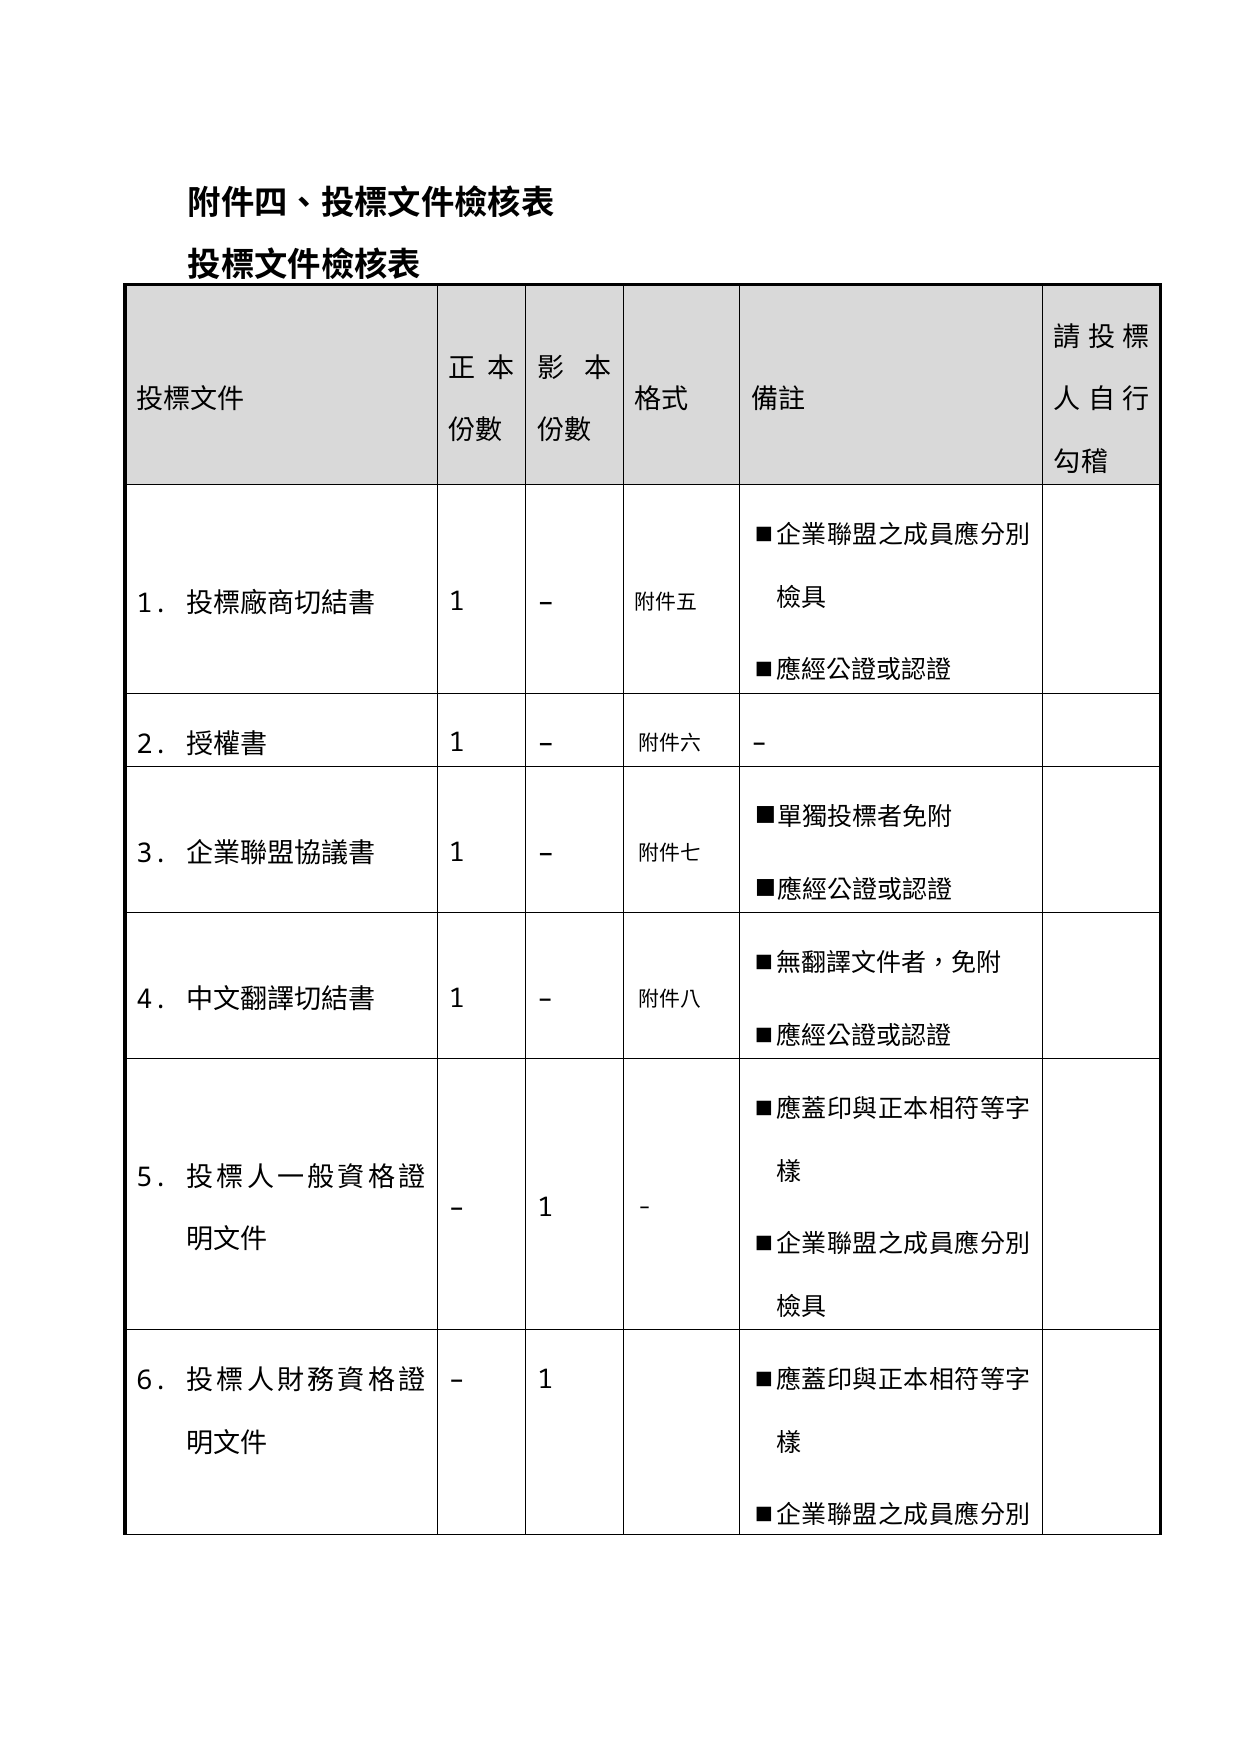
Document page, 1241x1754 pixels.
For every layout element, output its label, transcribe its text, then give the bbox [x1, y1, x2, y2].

table_cell – [526, 485, 623, 692]
table_cell 附件七 [624, 767, 739, 912]
table_cell 投標人一般資格證明文件 [127, 1059, 437, 1329]
table_cell [1043, 767, 1159, 912]
table_cell – [526, 694, 623, 766]
table_cell 中文翻譯切結書 [127, 913, 437, 1058]
table_cell 1 [438, 767, 525, 912]
table_cell [1043, 485, 1159, 692]
table_cell 企業聯盟之成員應分別檢具 應經公證或認證 [740, 485, 1042, 692]
text 投標文件檢核表 [187, 221, 1053, 283]
table_cell 1 [438, 913, 525, 1058]
table_cell 1 [526, 1330, 623, 1534]
table_cell [1043, 1330, 1159, 1534]
table_cell 應蓋印與正本相符等字樣 企業聯盟之成員應分別檢具 [740, 1330, 1042, 1534]
table_cell [1043, 1059, 1159, 1329]
table_header 影本份數 [526, 286, 623, 484]
text 附件四、投標文件檢核表 [187, 158, 1053, 221]
table_cell [1043, 913, 1159, 1058]
table_cell [1043, 694, 1159, 766]
table_cell – [438, 1330, 525, 1534]
table_cell 投標人財務資格證明文件 [127, 1330, 437, 1534]
table_header 備註 [740, 286, 1042, 484]
table_cell 投標廠商切結書 [127, 485, 437, 692]
table_cell 附件六 [624, 694, 739, 766]
table_cell 授權書 [127, 694, 437, 766]
table_cell – [438, 1059, 525, 1329]
table_cell 附件八 [624, 913, 739, 1058]
table_cell 1 [438, 694, 525, 766]
table_cell – [526, 767, 623, 912]
table_header 請投標人自行勾稽 [1043, 286, 1159, 484]
table_cell 附件五 [624, 485, 739, 692]
table_cell – [526, 913, 623, 1058]
table_header 格式 [624, 286, 739, 484]
table_cell 單獨投標者免附 應經公證或認證 [740, 767, 1042, 912]
table_cell 1 [438, 485, 525, 692]
table_header 投標文件 [127, 286, 437, 484]
table_cell 1 [526, 1059, 623, 1329]
table_cell – [740, 694, 1042, 766]
table_cell [624, 1330, 739, 1534]
table_cell 應蓋印與正本相符等字樣 企業聯盟之成員應分別檢具 [740, 1059, 1042, 1329]
table_cell 企業聯盟協議書 [127, 767, 437, 912]
table_cell – [624, 1059, 739, 1329]
table_cell 無翻譯文件者，免附 應經公證或認證 [740, 913, 1042, 1058]
table_header 正本份數 [438, 286, 525, 484]
